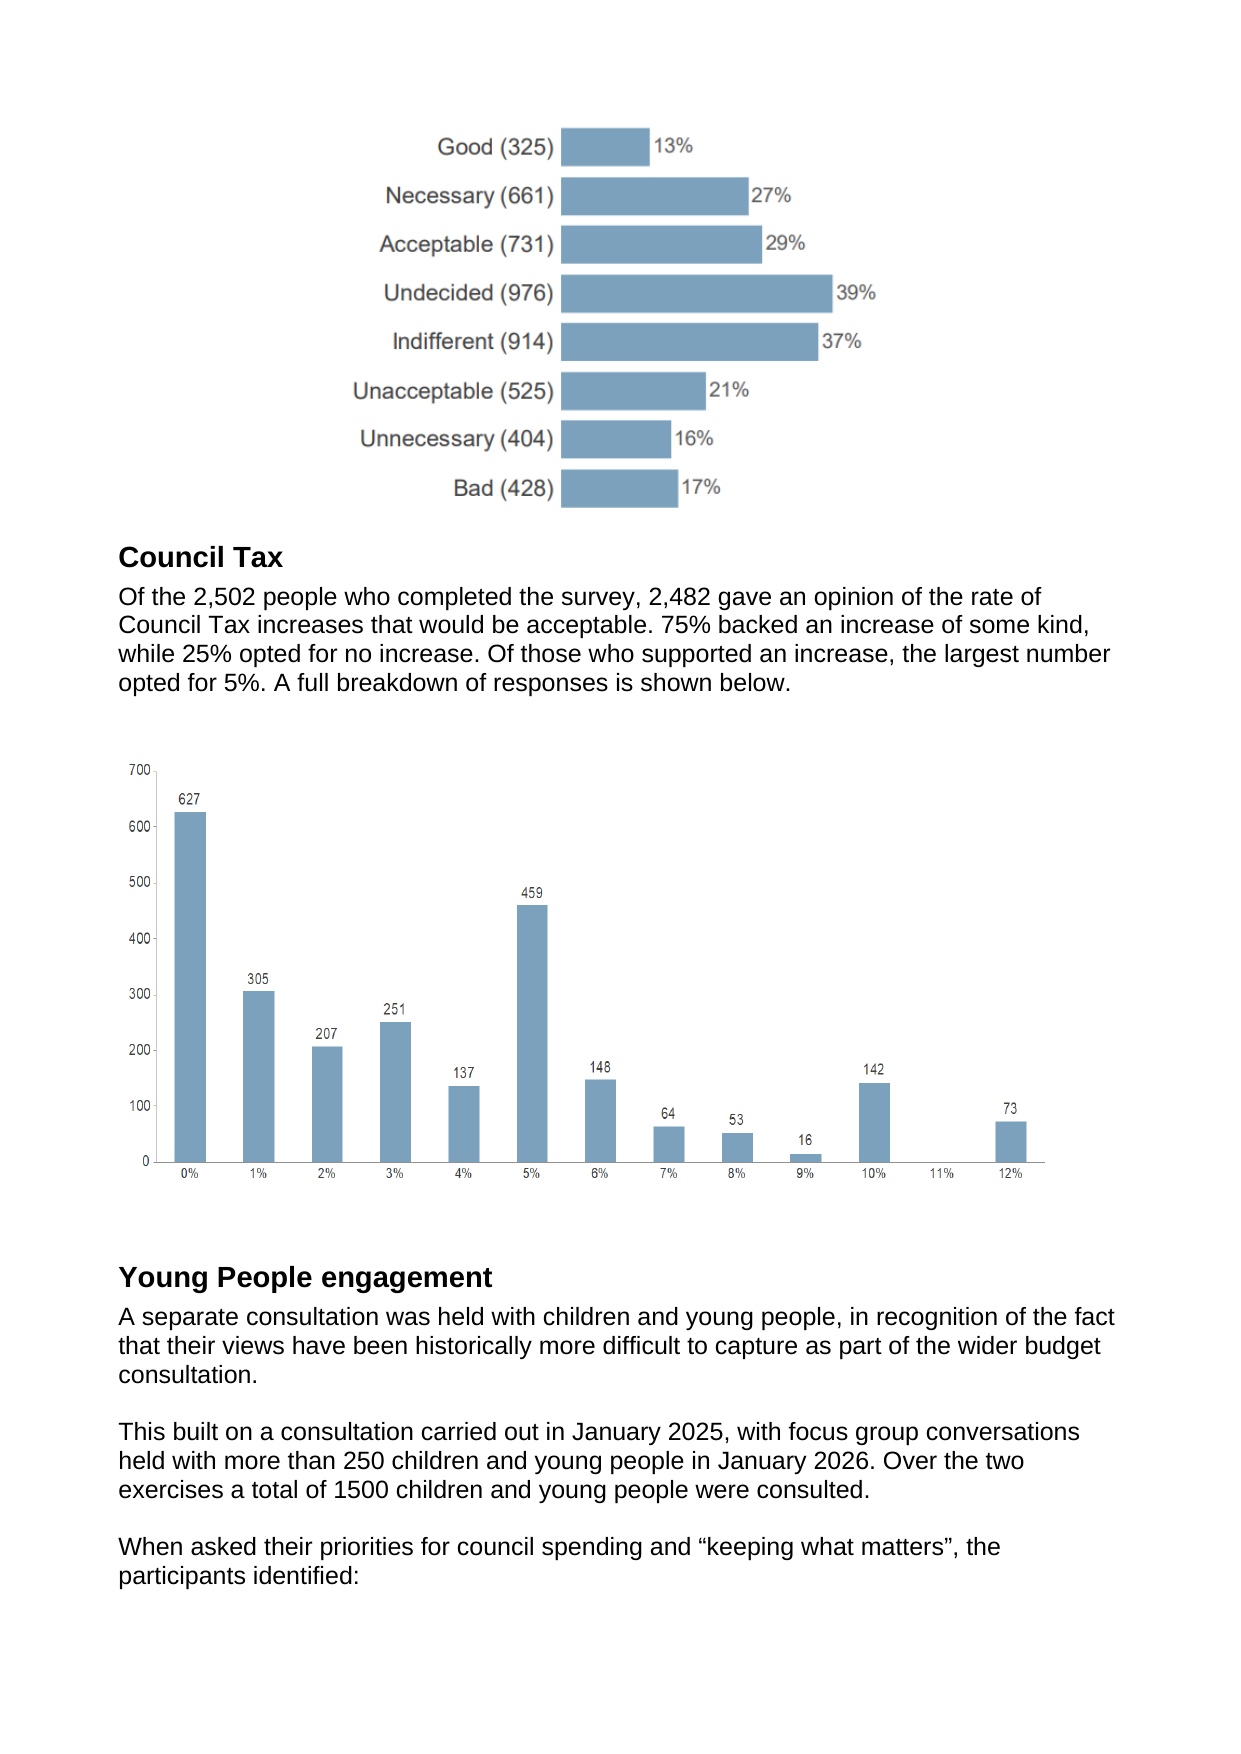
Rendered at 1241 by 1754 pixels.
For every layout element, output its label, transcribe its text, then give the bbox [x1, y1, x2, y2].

text held with more than 250 children and young people in January 2026. Over the two [118, 1446, 1122, 1475]
text that their views have been historically more difficult to capture as part of the wider budget [118, 1331, 1122, 1360]
text consultation. [118, 1360, 1122, 1388]
text Of the 2,502 people who completed the survey, 2,482 gave an opinion of the rate of Council Tax increases that would be acceptable. 75% backed an increase of some kind, while 25% opted for no increase. Of those who supported an increase, the largest number opted for 5%. A full breakdown of responses is shown below. [118, 581, 1122, 696]
text exercises a total of 1500 children and young people were consulted. [118, 1475, 1122, 1503]
text participants identified: [118, 1561, 1122, 1590]
text This built on a consultation carried out in January 2025, with focus group conversations [118, 1417, 1122, 1446]
text A separate consultation was held with children and young people, in recognition of the fact [118, 1302, 1122, 1331]
text When asked their priorities for council spending and “keeping what matters”, the [118, 1532, 1122, 1561]
subtitle Council Tax [118, 539, 1122, 573]
subtitle Young People engagement [118, 1260, 1122, 1294]
